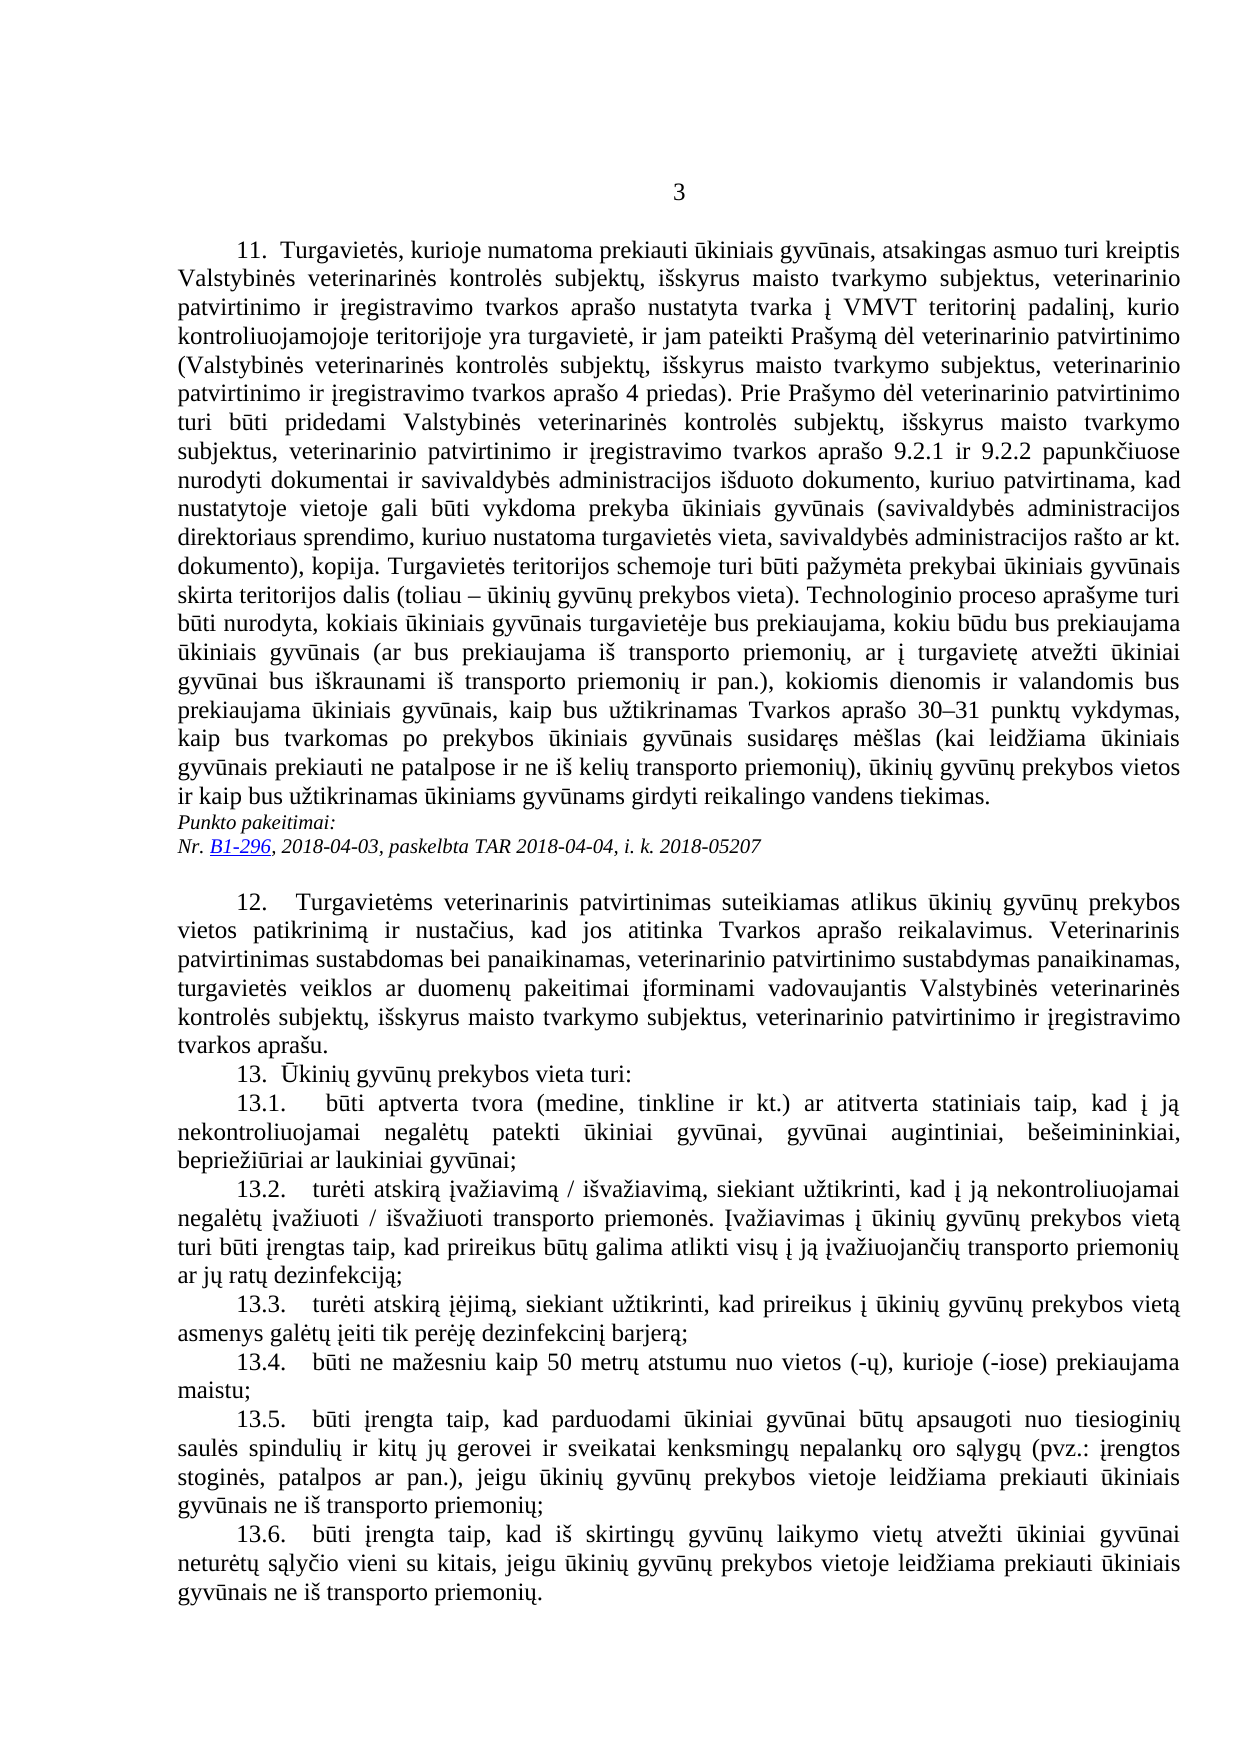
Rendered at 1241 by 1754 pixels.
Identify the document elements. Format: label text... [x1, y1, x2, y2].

text 11. Turgavietės, kurioje numatoma prekiauti ūkiniais gyvūnais, atsakingas asmuo turi kreiptis Valstybinės veterinarinės kontrolės subjektų, išskyrus maisto tvarkymo subjektus, veterinarinio patvirtinimo ir įregistravimo tvarkos aprašo nustatyta tvarka į VMVT teritorinį padalinį, kurio kontroliuojamojoje teritorijoje yra turgavietė, ir jam pateikti Prašymą dėl veterinarinio patvirtinimo (Valstybinės veterinarinės kontrolės subjektų, išskyrus maisto tvarkymo subjektus, veterinarinio patvirtinimo ir įregistravimo tvarkos aprašo 4 priedas). Prie Prašymo dėl veterinarinio patvirtinimo turi būti pridedami Valstybinės veterinarinės kontrolės subjektų, išskyrus maisto tvarkymo subjektus, veterinarinio patvirtinimo ir įregistravimo tvarkos aprašo 9.2.1 ir 9.2.2 papunkčiuose nurodyti dokumentai ir savivaldybės administracijos išduoto dokumento, kuriuo patvirtinama, kad nustatytoje vietoje gali būti vykdoma prekyba ūkiniais gyvūnais (savivaldybės administracijos direktoriaus sprendimo, kuriuo nustatoma turgavietės vieta, savivaldybės administracijos rašto ar kt. dokumento), kopija. Turgavietės teritorijos schemoje turi būti pažymėta prekybai ūkiniais gyvūnais skirta teritorijos dalis (toliau – ūkinių gyvūnų prekybos vieta). Technologinio proceso aprašyme turi būti nurodyta, kokiais ūkiniais gyvūnais turgavietėje bus prekiaujama, kokiu būdu bus prekiaujama ūkiniais gyvūnais (ar bus prekiaujama iš transporto priemonių, ar į turgavietę atvežti ūkiniai gyvūnai bus iškraunami iš transporto priemonių ir pan.), kokiomis dienomis ir valandomis bus prekiaujama ūkiniais gyvūnais, kaip bus užtikrinamas Tvarkos aprašo 30–31 punktų vykdymas, kaip bus tvarkomas po prekybos ūkiniais gyvūnais susidaręs mėšlas (kai leidžiama ūkiniais gyvūnais prekiauti ne patalpose ir ne iš kelių transporto priemonių), ūkinių gyvūnų prekybos vietos ir kaip bus užtikrinamas ūkiniams gyvūnams girdyti reikalingo vandens tiekimas. [177, 235, 1181, 810]
text Nr. B1-296, 2018-04-03, paskelbta TAR 2018-04-04, i. k. 2018-05207 [177, 834, 1181, 858]
text 12. Turgavietėms veterinarinis patvirtinimas suteikiamas atlikus ūkinių gyvūnų prekybos vietos patikrinimą ir nustačius, kad jos atitinka Tvarkos aprašo reikalavimus. Veterinarinis patvirtinimas sustabdomas bei panaikinamas, veterinarinio patvirtinimo sustabdymas panaikinamas, turgavietės veiklos ar duomenų pakeitimai įforminami vadovaujantis Valstybinės veterinarinės kontrolės subjektų, išskyrus maisto tvarkymo subjektus, veterinarinio patvirtinimo ir įregistravimo tvarkos aprašu. [177, 887, 1181, 1059]
text 13.6. būti įrengta taip, kad iš skirtingų gyvūnų laikymo vietų atvežti ūkiniai gyvūnai neturėtų sąlyčio vieni su kitais, jeigu ūkinių gyvūnų prekybos vietoje leidžiama prekiauti ūkiniais gyvūnais ne iš transporto priemonių. [177, 1519, 1181, 1605]
text 13.2. turėti atskirą įvažiavimą / išvažiavimą, siekiant užtikrinti, kad į ją nekontroliuojamai negalėtų įvažiuoti / išvažiuoti transporto priemonės. Įvažiavimas į ūkinių gyvūnų prekybos vietą turi būti įrengtas taip, kad prireikus būtų galima atlikti visų į ją įvažiuojančių transporto priemonių ar jų ratų dezinfekciją; [177, 1174, 1181, 1289]
text 13.4. būti ne mažesniu kaip 50 metrų atstumu nuo vietos (-ų), kurioje (-iose) prekiaujama maistu; [177, 1347, 1181, 1404]
text 13.1. būti aptverta tvora (medine, tinkline ir kt.) ar atitverta statiniais taip, kad į ją nekontroliuojamai negalėtų patekti ūkiniai gyvūnai, gyvūnai augintiniai, bešeimininkiai, bepriežiūriai ar laukiniai gyvūnai; [177, 1088, 1181, 1174]
text 13. Ūkinių gyvūnų prekybos vieta turi: [177, 1059, 1181, 1088]
text 13.3. turėti atskirą įėjimą, siekiant užtikrinti, kad prireikus į ūkinių gyvūnų prekybos vietą asmenys galėtų įeiti tik perėję dezinfekcinį barjerą; [177, 1289, 1181, 1347]
text Punkto pakeitimai: [177, 810, 1181, 834]
text 13.5. būti įrengta taip, kad parduodami ūkiniai gyvūnai būtų apsaugoti nuo tiesioginių saulės spindulių ir kitų jų gerovei ir sveikatai kenksmingų nepalankų oro sąlygų (pvz.: įrengtos stoginės, patalpos ar pan.), jeigu ūkinių gyvūnų prekybos vietoje leidžiama prekiauti ūkiniais gyvūnais ne iš transporto priemonių; [177, 1404, 1181, 1519]
